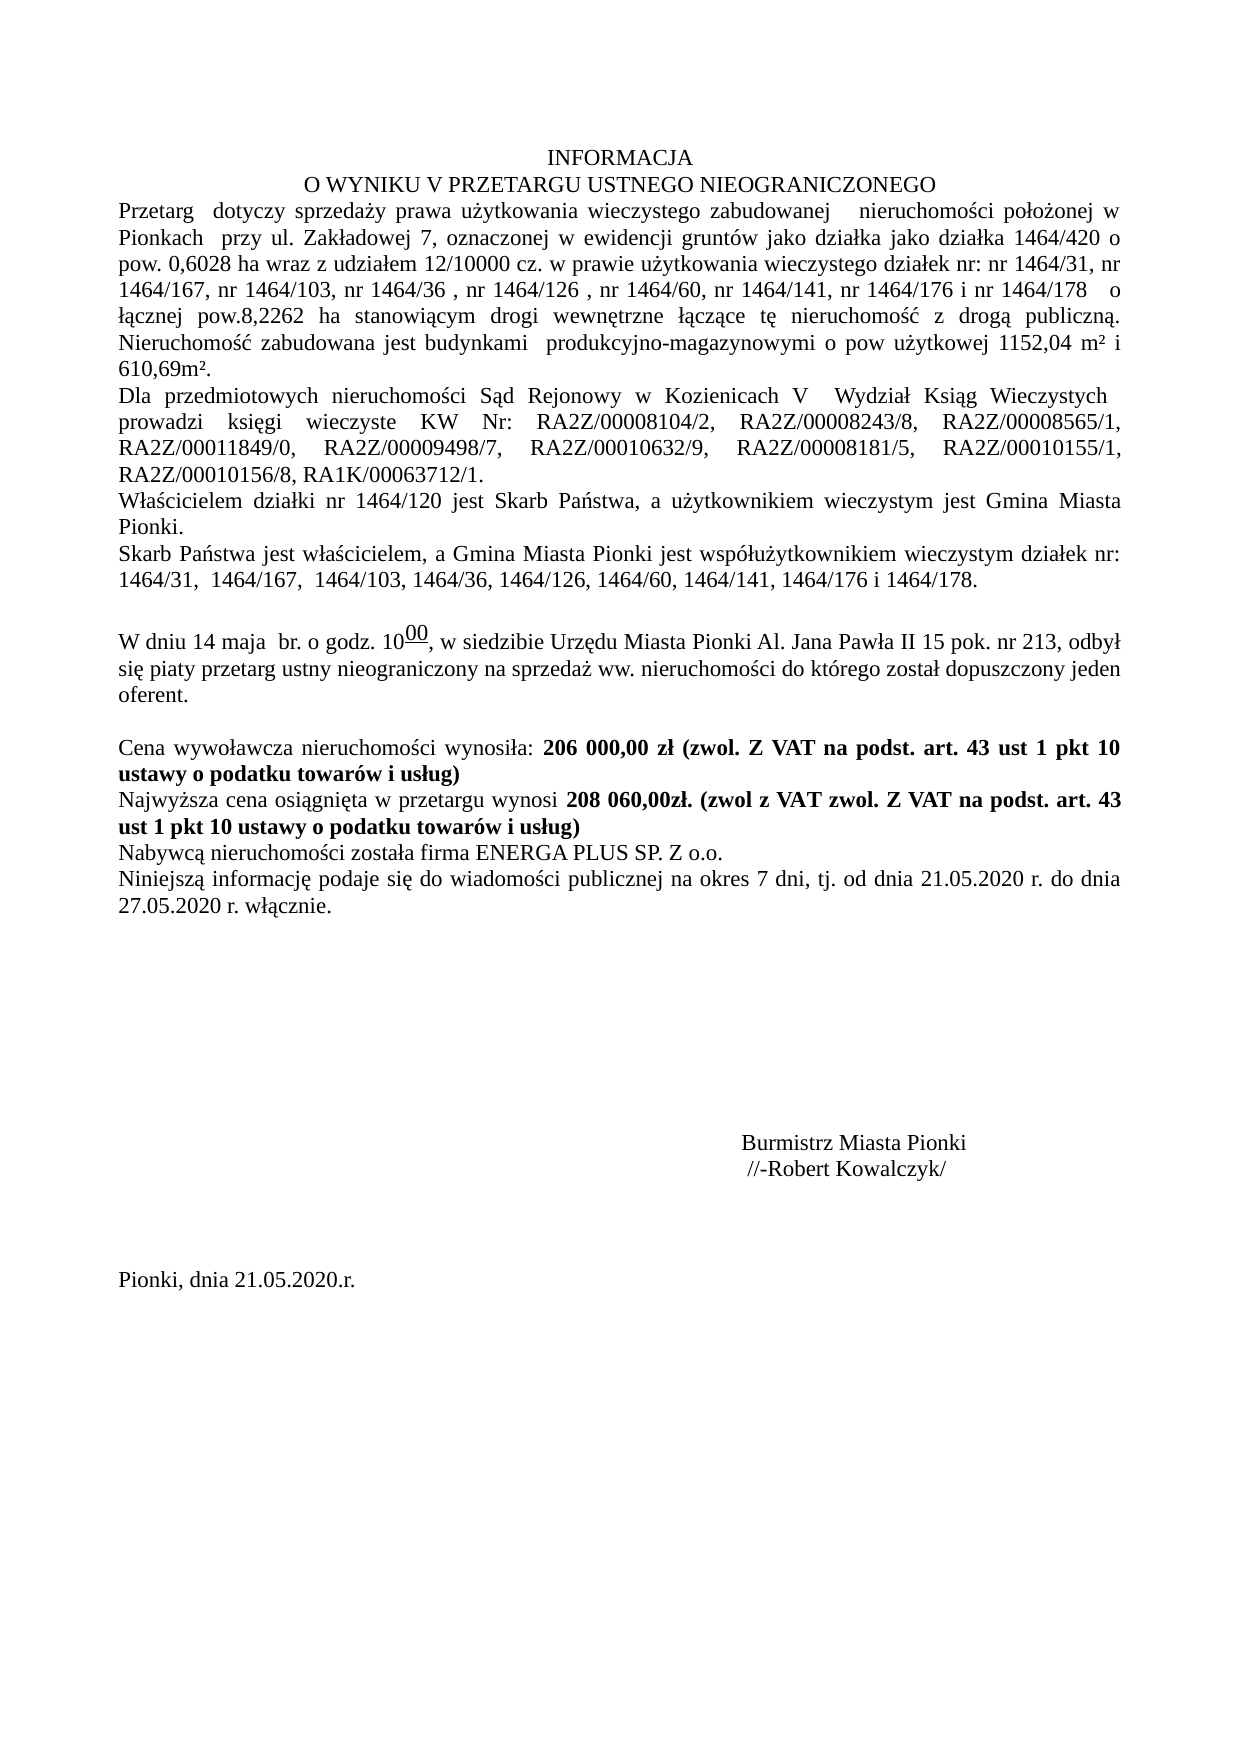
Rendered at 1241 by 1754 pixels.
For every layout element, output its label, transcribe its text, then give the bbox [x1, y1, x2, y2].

text Najwyższa cena osiągnięta w przetargu wynosi 208 060,00zł. (zwol z VAT zwol. Z VAT na podst. art. 43 ust 1 pkt 10 ustawy o podatku towarów i usług) [118, 786, 1122, 839]
text INFORMACJA [118, 144, 1122, 171]
text Cena wywoławcza nieruchomości wynosiła: 206 000,00 zł (zwol. Z VAT na podst. art. 43 ust 1 pkt 10 ustawy o podatku towarów i usług) [118, 734, 1122, 786]
text Dla przedmiotowych nieruchomości Sąd Rejonowy w Kozienicach V Wydział Ksiąg Wieczystych prowadzi księgi wieczyste KW Nr: RA2Z/00008104/2, RA2Z/00008243/8, RA2Z/00008565/1, RA2Z/00011849/0, RA2Z/00009498/7, RA2Z/00010632/9, RA2Z/00008181/5, RA2Z/00010155/1, RA2Z/00010156/8, RA1K/00063712/1. [118, 382, 1122, 487]
text Przetarg dotyczy sprzedaży prawa użytkowania wieczystego zabudowanej nieruchomości położonej w Pionkach przy ul. Zakładowej 7, oznaczonej w ewidencji gruntów jako działka jako działka 1464/420 o pow. 0,6028 ha wraz z udziałem 12/10000 cz. w prawie użytkowania wieczystego działek nr: nr 1464/31, nr 1464/167, nr 1464/103, nr 1464/36 , nr 1464/126 , nr 1464/60, nr 1464/141, nr 1464/176 i nr 1464/178 o łącznej pow.8,2262 ha stanowiącym drogi wewnętrzne łączące tę nieruchomość z drogą publiczną. Nieruchomość zabudowana jest budynkami produkcyjno-magazynowymi o pow użytkowej 1152,04 m² i 610,69m². [118, 197, 1122, 382]
text O WYNIKU V PRZETARGU USTNEGO NIEOGRANICZONEGO [118, 171, 1122, 197]
text Burmistrz Miasta Pionki [118, 1129, 1122, 1155]
text //-Robert Kowalczyk/ [118, 1155, 1122, 1182]
text Niniejszą informację podaje się do wiadomości publicznej na okres 7 dni, tj. od dnia 21.05.2020 r. do dnia 27.05.2020 r. włącznie. [118, 866, 1122, 918]
text Pionki, dnia 21.05.2020.r. [118, 1266, 1122, 1292]
text Skarb Państwa jest właścicielem, a Gmina Miasta Pionki jest współużytkownikiem wieczystym działek nr: 1464/31, 1464/167, 1464/103, 1464/36, 1464/126, 1464/60, 1464/141, 1464/176 i 1464/178. [118, 540, 1122, 592]
text Nabywcą nieruchomości została firma ENERGA PLUS SP. Z o.o. [118, 839, 1122, 866]
text Właścicielem działki nr 1464/120 jest Skarb Państwa, a użytkownikiem wieczystym jest Gmina Miasta Pionki. [118, 487, 1122, 540]
text W dniu 14 maja br. o godz. 1000, w siedzibie Urzędu Miasta Pionki Al. Jana Pawła II 15 pok. nr 213, odbył się piaty przetarg ustny nieograniczony na sprzedaż ww. nieruchomości do którego został dopuszczony jeden oferent. [118, 619, 1122, 707]
